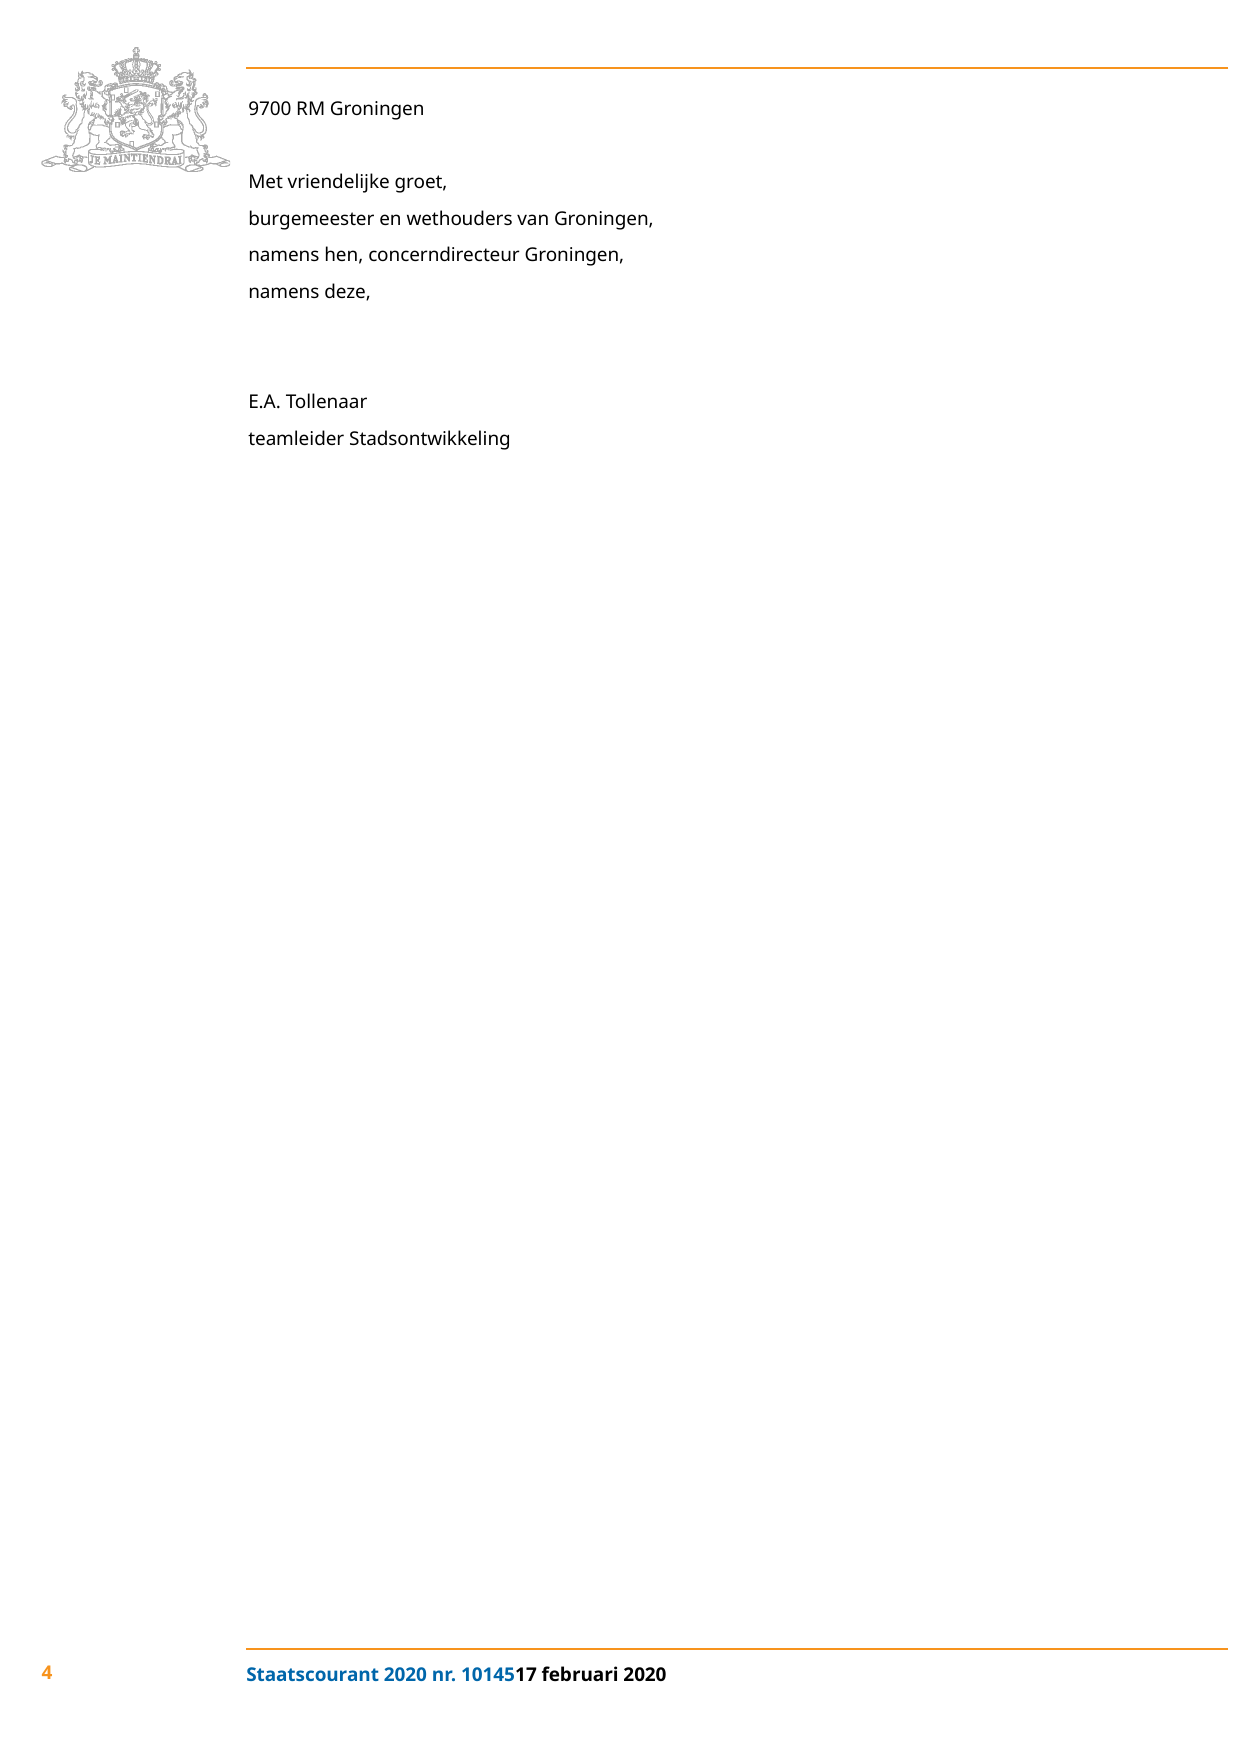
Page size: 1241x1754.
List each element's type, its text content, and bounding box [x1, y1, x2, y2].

text namens hen, concerndirecteur Groningen, [248, 241, 1152, 267]
text teamleider Stadsontwikkeling [248, 425, 1152, 451]
text Met vriendelijke groet, [248, 168, 1152, 194]
text namens deze, [248, 278, 1152, 304]
text 9700 RM Groningen [248, 95, 1152, 121]
text burgemeester en wethouders van Groningen, [248, 205, 1152, 231]
picture [41, 47, 231, 172]
text E.A. Tollenaar [248, 388, 1152, 414]
